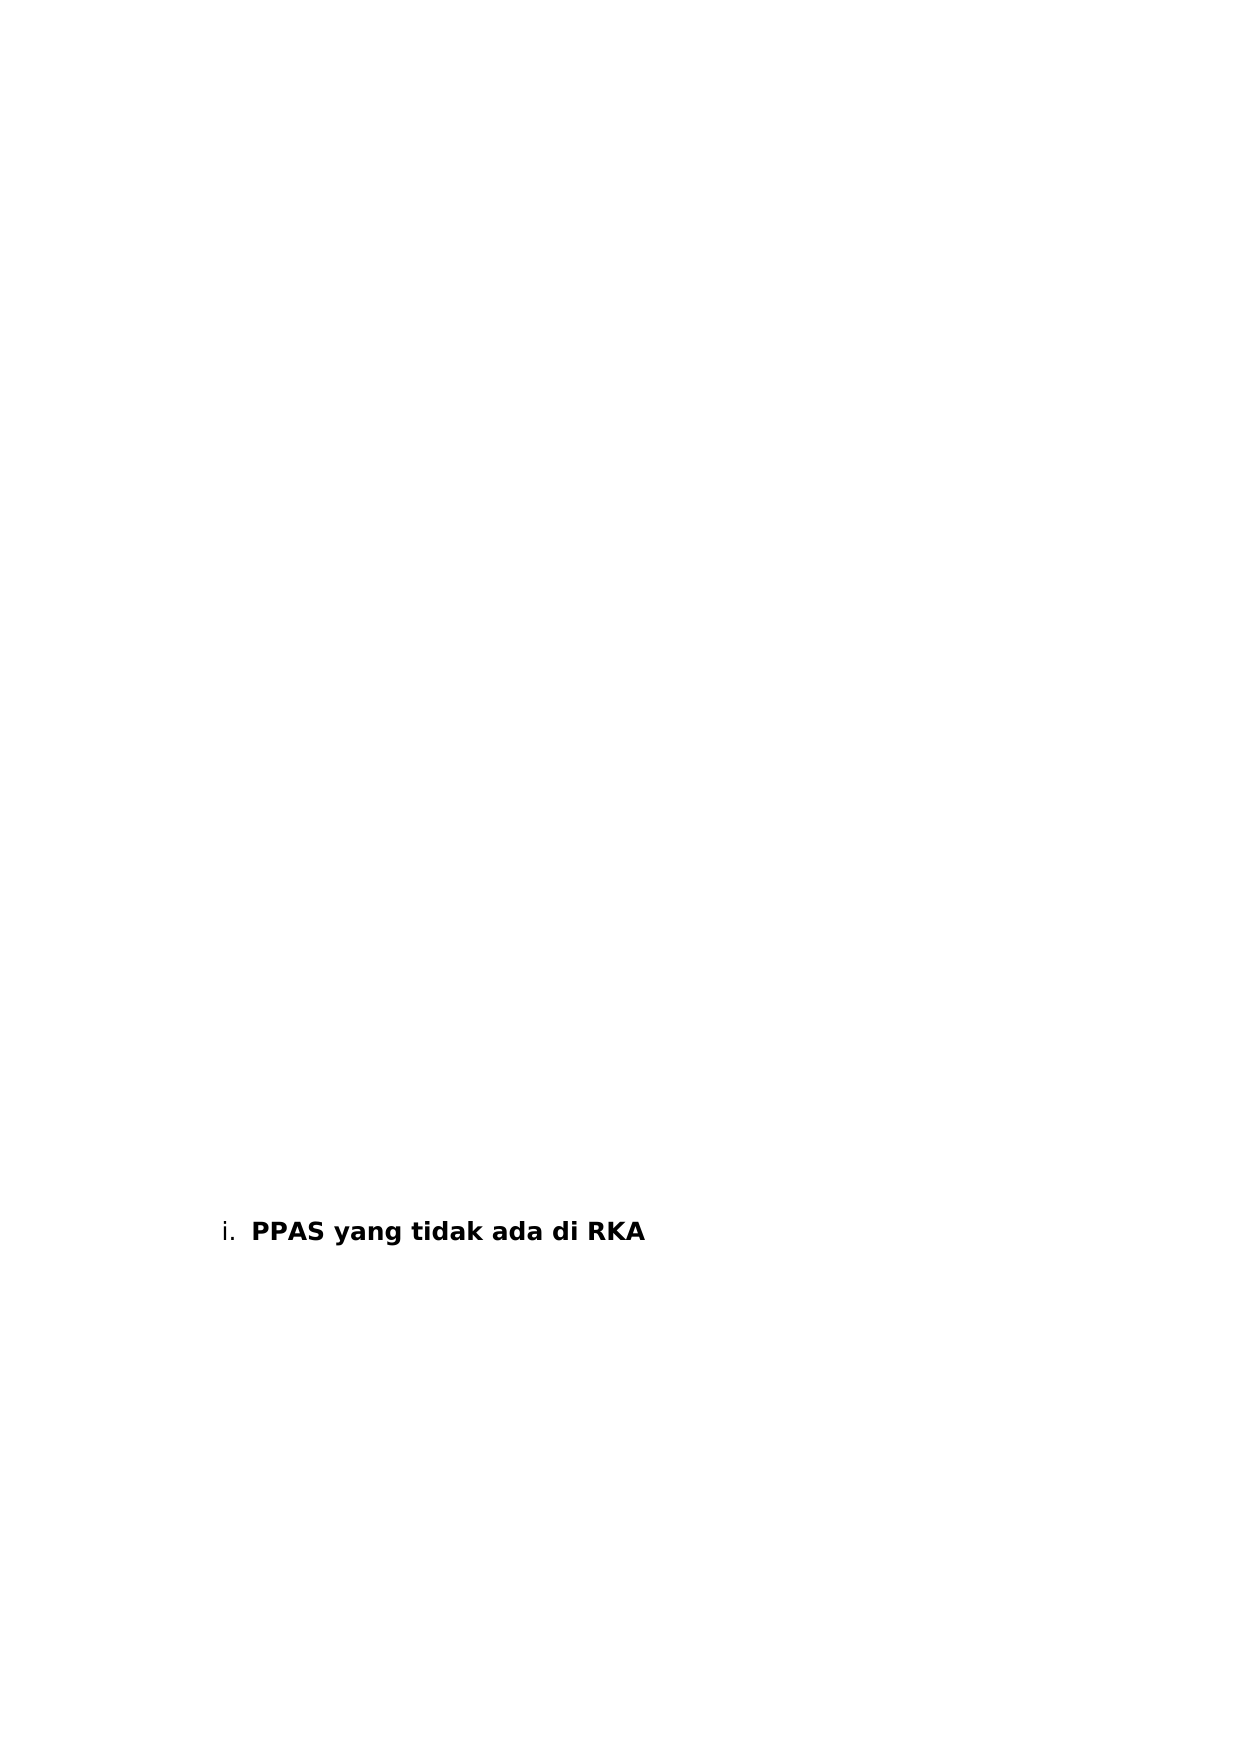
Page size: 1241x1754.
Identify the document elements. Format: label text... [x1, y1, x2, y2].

list PPAS yang tidak ada di RKA [236, 1217, 1122, 1246]
list [236, 118, 1122, 1217]
